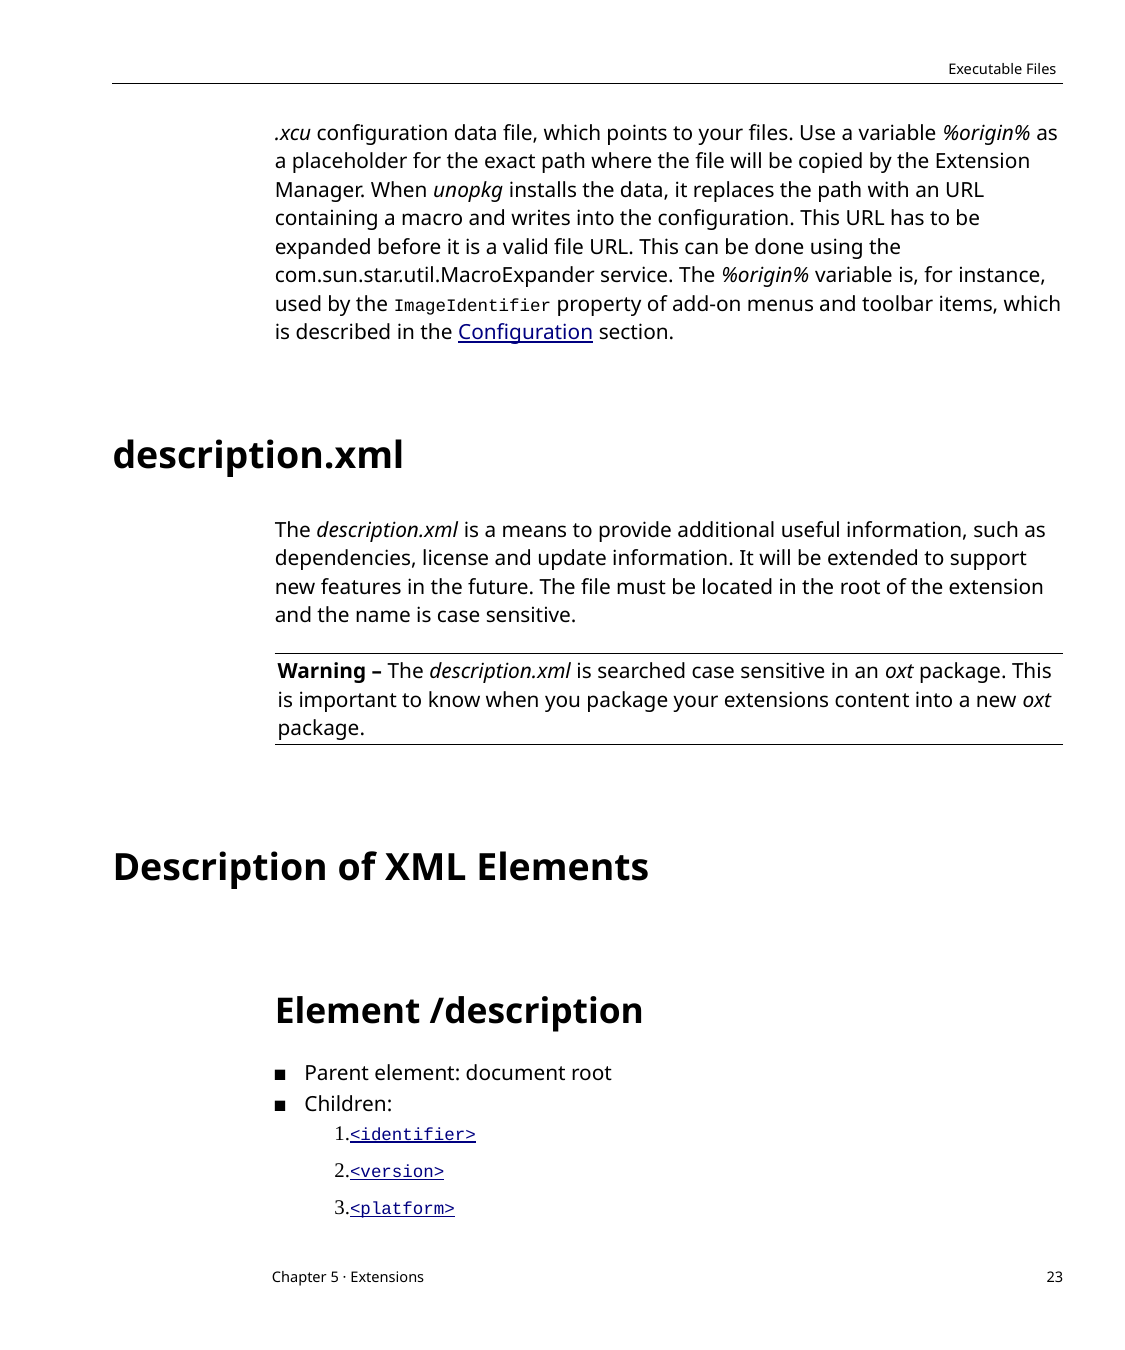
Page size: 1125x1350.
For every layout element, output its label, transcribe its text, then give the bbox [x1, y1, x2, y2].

list <identifier> [150, 1121, 1063, 1145]
list <version> [150, 1158, 1063, 1182]
subtitle Element /description [274, 986, 1063, 1034]
text .xcu configuration data file, which points to your files. Use a variable %origin% as a placeholder for the exact path where the file will be copied by the Extension Manager. When unopkg installs the data, it replaces the path with an URL containing a macro and writes into the configuration. This URL has to be expanded before it is a valid file URL. This can be done using the com.sun.star.util.MacroExpander service. The %origin% variable is, for instance, used by the ImageIdentifier property of add-on menus and toolbar items, which is described in the Configuration section. [274, 118, 1063, 346]
list Children: [274, 1089, 1063, 1117]
list <platform> [150, 1195, 1063, 1219]
list The description.xml is searched case sensitive in an oxt package. This is important to know when you package your extensions content into a new oxt package. [274, 654, 1063, 744]
subtitle Description of XML Elements [112, 840, 1063, 891]
text The description.xml is a means to provide additional useful information, such as dependencies, license and update information. It will be extended to support new features in the future. The file must be located in the root of the extension and the name is case sensitive. [274, 515, 1063, 629]
subtitle description.xml [112, 428, 1063, 479]
list Parent element: document root [274, 1058, 1063, 1086]
